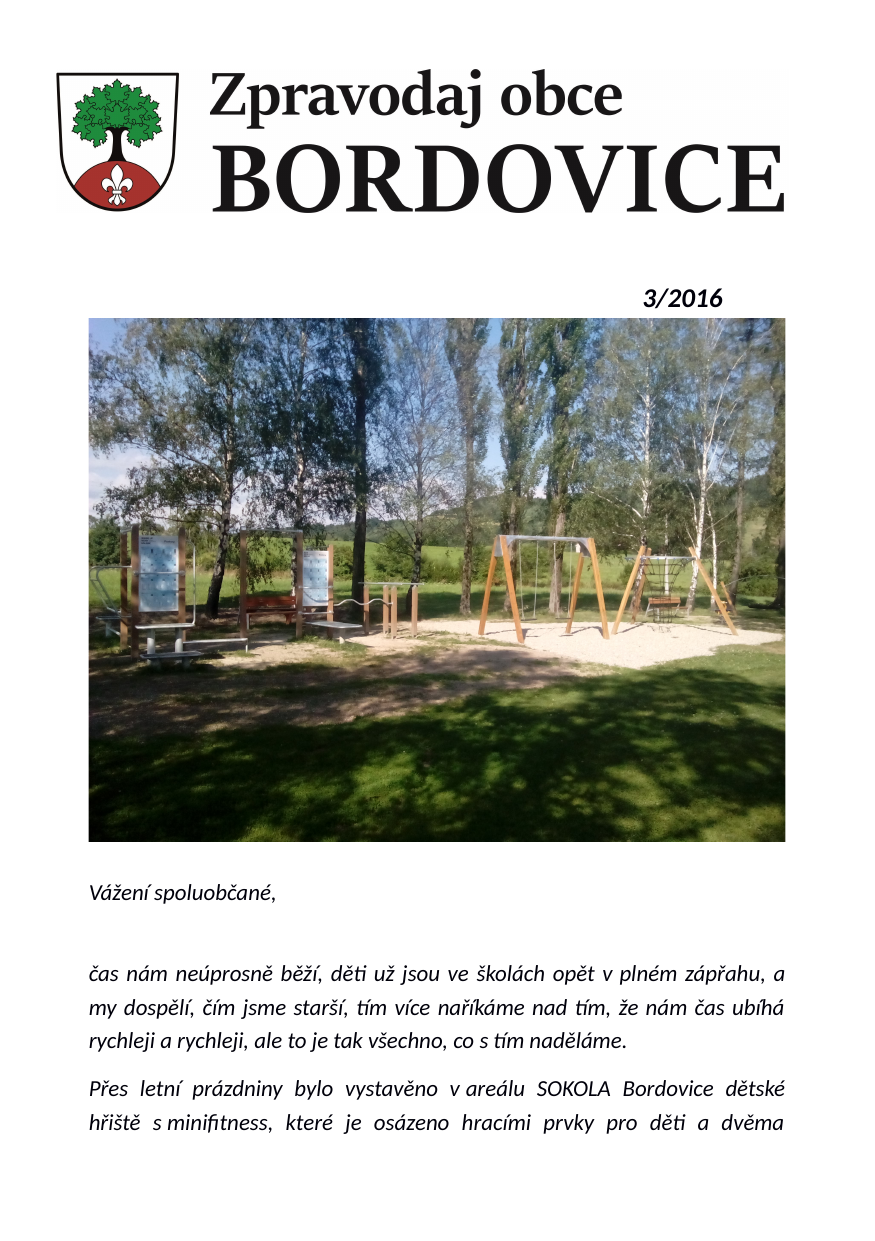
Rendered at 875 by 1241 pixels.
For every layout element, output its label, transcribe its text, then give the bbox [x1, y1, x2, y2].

picture [56, 69, 789, 213]
text 3/2016 [88, 281, 786, 314]
text čas nám neúprosně běží, děti už jsou ve školách opět v plném zápřahu, a my dospělí, čím jsme starší, tím více naříkáme nad tím, že nám čas ubíhá rychleji a rychleji, ale to je tak všechno, co s tím naděláme. [88, 959, 786, 1054]
text Přes letní prázdniny bylo vystavěno v areálu SOKOLA Bordovice dětské hřiště s minifitness, které je osázeno hracími prvky pro děti a dvěma [88, 1074, 786, 1136]
text Vážení spoluobčané, [88, 878, 786, 906]
picture [88, 318, 786, 842]
